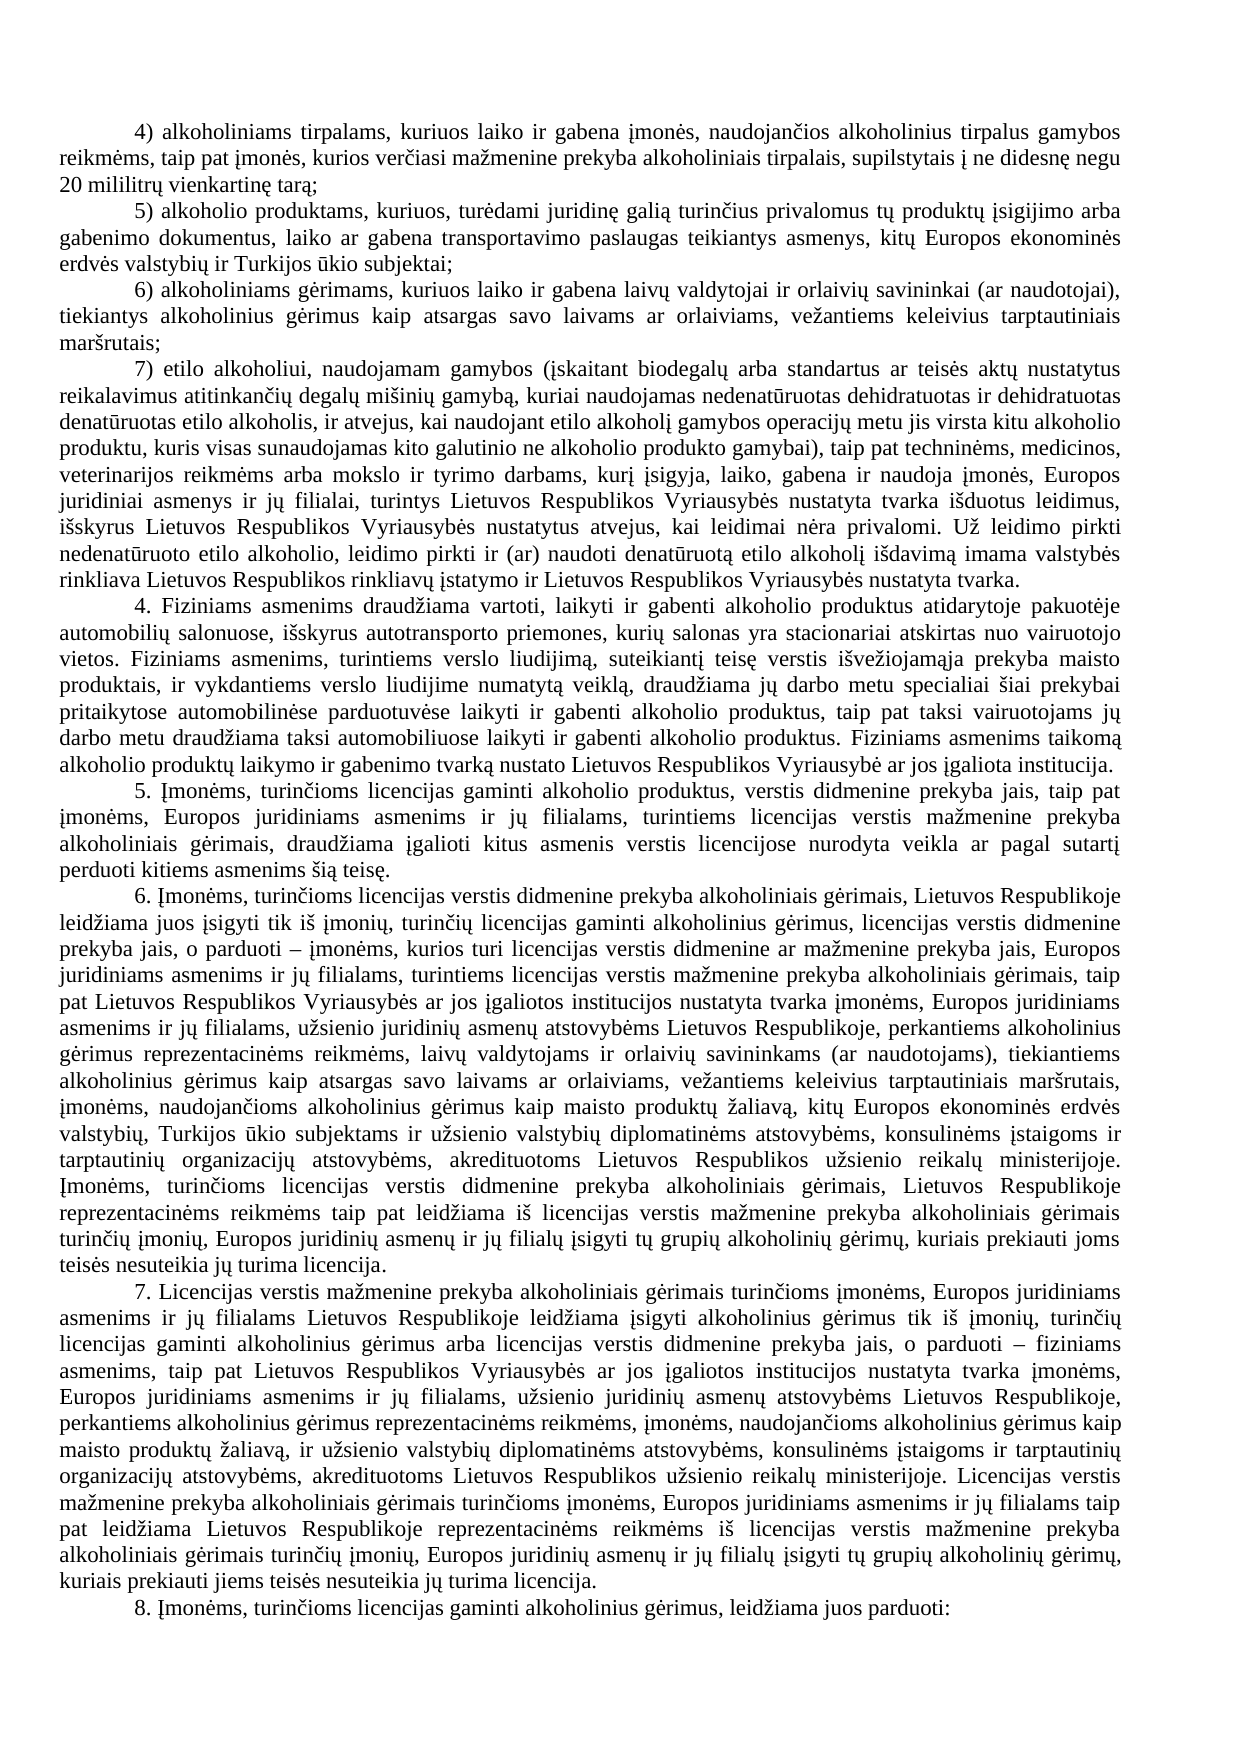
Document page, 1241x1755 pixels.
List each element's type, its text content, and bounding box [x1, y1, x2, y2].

text 5. Įmonėms, turinčioms licencijas gaminti alkoholio produktus, verstis didmenine prekyba jais, taip pat įmonėms, Europos juridiniams asmenims ir jų filialams, turintiems licencijas verstis mažmenine prekyba alkoholiniais gėrimais, draudžiama įgalioti kitus asmenis verstis licencijose nurodyta veikla ar pagal sutartį perduoti kitiems asmenims šią teisę. [59, 777, 1122, 882]
text 6) alkoholiniams gėrimams, kuriuos laiko ir gabena laivų valdytojai ir orlaivių savininkai (ar naudotojai), tiekiantys alkoholinius gėrimus kaip atsargas savo laivams ar orlaiviams, vežantiems keleivius tarptautiniais maršrutais; [59, 276, 1122, 355]
text 4) alkoholiniams tirpalams, kuriuos laiko ir gabena įmonės, naudojančios alkoholinius tirpalus gamybos reikmėms, taip pat įmonės, kurios verčiasi mažmenine prekyba alkoholiniais tirpalais, supilstytais į ne didesnę negu 20 mililitrų vienkartinę tarą; [59, 118, 1122, 197]
text 7) etilo alkoholiui, naudojamam gamybos (įskaitant biodegalų arba standartus ar teisės aktų nustatytus reikalavimus atitinkančių degalų mišinių gamybą, kuriai naudojamas nedenatūruotas dehidratuotas ir dehidratuotas denatūruotas etilo alkoholis, ir atvejus, kai naudojant etilo alkoholį gamybos operacijų metu jis virsta kitu alkoholio produktu, kuris visas sunaudojamas kito galutinio ne alkoholio produkto gamybai), taip pat techninėms, medicinos, veterinarijos reikmėms arba mokslo ir tyrimo darbams, kurį įsigyja, laiko, gabena ir naudoja įmonės, Europos juridiniai asmenys ir jų filialai, turintys Lietuvos Respublikos Vyriausybės nustatyta tvarka išduotus leidimus, išskyrus Lietuvos Respublikos Vyriausybės nustatytus atvejus, kai leidimai nėra privalomi. Už leidimo pirkti nedenatūruoto etilo alkoholio, leidimo pirkti ir (ar) naudoti denatūruotą etilo alkoholį išdavimą imama valstybės rinkliava Lietuvos Respublikos rinkliavų įstatymo ir Lietuvos Respublikos Vyriausybės nustatyta tvarka. [59, 355, 1122, 592]
text 5) alkoholio produktams, kuriuos, turėdami juridinę galią turinčius privalomus tų produktų įsigijimo arba gabenimo dokumentus, laiko ar gabena transportavimo paslaugas teikiantys asmenys, kitų Europos ekonominės erdvės valstybių ir Turkijos ūkio subjektai; [59, 197, 1122, 276]
text 6. Įmonėms, turinčioms licencijas verstis didmenine prekyba alkoholiniais gėrimais, Lietuvos Respublikoje leidžiama juos įsigyti tik iš įmonių, turinčių licencijas gaminti alkoholinius gėrimus, licencijas verstis didmenine prekyba jais, o parduoti – įmonėms, kurios turi licencijas verstis didmenine ar mažmenine prekyba jais, Europos juridiniams asmenims ir jų filialams, turintiems licencijas verstis mažmenine prekyba alkoholiniais gėrimais, taip pat Lietuvos Respublikos Vyriausybės ar jos įgaliotos institucijos nustatyta tvarka įmonėms, Europos juridiniams asmenims ir jų filialams, užsienio juridinių asmenų atstovybėms Lietuvos Respublikoje, perkantiems alkoholinius gėrimus reprezentacinėms reikmėms, laivų valdytojams ir orlaivių savininkams (ar naudotojams), tiekiantiems alkoholinius gėrimus kaip atsargas savo laivams ar orlaiviams, vežantiems keleivius tarptautiniais maršrutais, įmonėms, naudojančioms alkoholinius gėrimus kaip maisto produktų žaliavą, kitų Europos ekonominės erdvės valstybių, Turkijos ūkio subjektams ir užsienio valstybių diplomatinėms atstovybėms, konsulinėms įstaigoms ir tarptautinių organizacijų atstovybėms, akredituotoms Lietuvos Respublikos užsienio reikalų ministerijoje. Įmonėms, turinčioms licencijas verstis didmenine prekyba alkoholiniais gėrimais, Lietuvos Respublikoje reprezentacinėms reikmėms taip pat leidžiama iš licencijas verstis mažmenine prekyba alkoholiniais gėrimais turinčių įmonių, Europos juridinių asmenų ir jų filialų įsigyti tų grupių alkoholinių gėrimų, kuriais prekiauti joms teisės nesuteikia jų turima licencija. [59, 882, 1122, 1278]
text 4. Fiziniams asmenims draudžiama vartoti, laikyti ir gabenti alkoholio produktus atidarytoje pakuotėje automobilių salonuose, išskyrus autotransporto priemones, kurių salonas yra stacionariai atskirtas nuo vairuotojo vietos. Fiziniams asmenims, turintiems verslo liudijimą, suteikiantį teisę verstis išvežiojamąja prekyba maisto produktais, ir vykdantiems verslo liudijime numatytą veiklą, draudžiama jų darbo metu specialiai šiai prekybai pritaikytose automobilinėse parduotuvėse laikyti ir gabenti alkoholio produktus, taip pat taksi vairuotojams jų darbo metu draudžiama taksi automobiliuose laikyti ir gabenti alkoholio produktus. Fiziniams asmenims taikomą alkoholio produktų laikymo ir gabenimo tvarką nustato Lietuvos Respublikos Vyriausybė ar jos įgaliota institucija. [59, 592, 1122, 777]
text 7. Licencijas verstis mažmenine prekyba alkoholiniais gėrimais turinčioms įmonėms, Europos juridiniams asmenims ir jų filialams Lietuvos Respublikoje leidžiama įsigyti alkoholinius gėrimus tik iš įmonių, turinčių licencijas gaminti alkoholinius gėrimus arba licencijas verstis didmenine prekyba jais, o parduoti – fiziniams asmenims, taip pat Lietuvos Respublikos Vyriausybės ar jos įgaliotos institucijos nustatyta tvarka įmonėms, Europos juridiniams asmenims ir jų filialams, užsienio juridinių asmenų atstovybėms Lietuvos Respublikoje, perkantiems alkoholinius gėrimus reprezentacinėms reikmėms, įmonėms, naudojančioms alkoholinius gėrimus kaip maisto produktų žaliavą, ir užsienio valstybių diplomatinėms atstovybėms, konsulinėms įstaigoms ir tarptautinių organizacijų atstovybėms, akredituotoms Lietuvos Respublikos užsienio reikalų ministerijoje. Licencijas verstis mažmenine prekyba alkoholiniais gėrimais turinčioms įmonėms, Europos juridiniams asmenims ir jų filialams taip pat leidžiama Lietuvos Respublikoje reprezentacinėms reikmėms iš licencijas verstis mažmenine prekyba alkoholiniais gėrimais turinčių įmonių, Europos juridinių asmenų ir jų filialų įsigyti tų grupių alkoholinių gėrimų, kuriais prekiauti jiems teisės nesuteikia jų turima licencija. [59, 1278, 1122, 1594]
text 8. Įmonėms, turinčioms licencijas gaminti alkoholinius gėrimus, leidžiama juos parduoti: [59, 1594, 1122, 1620]
